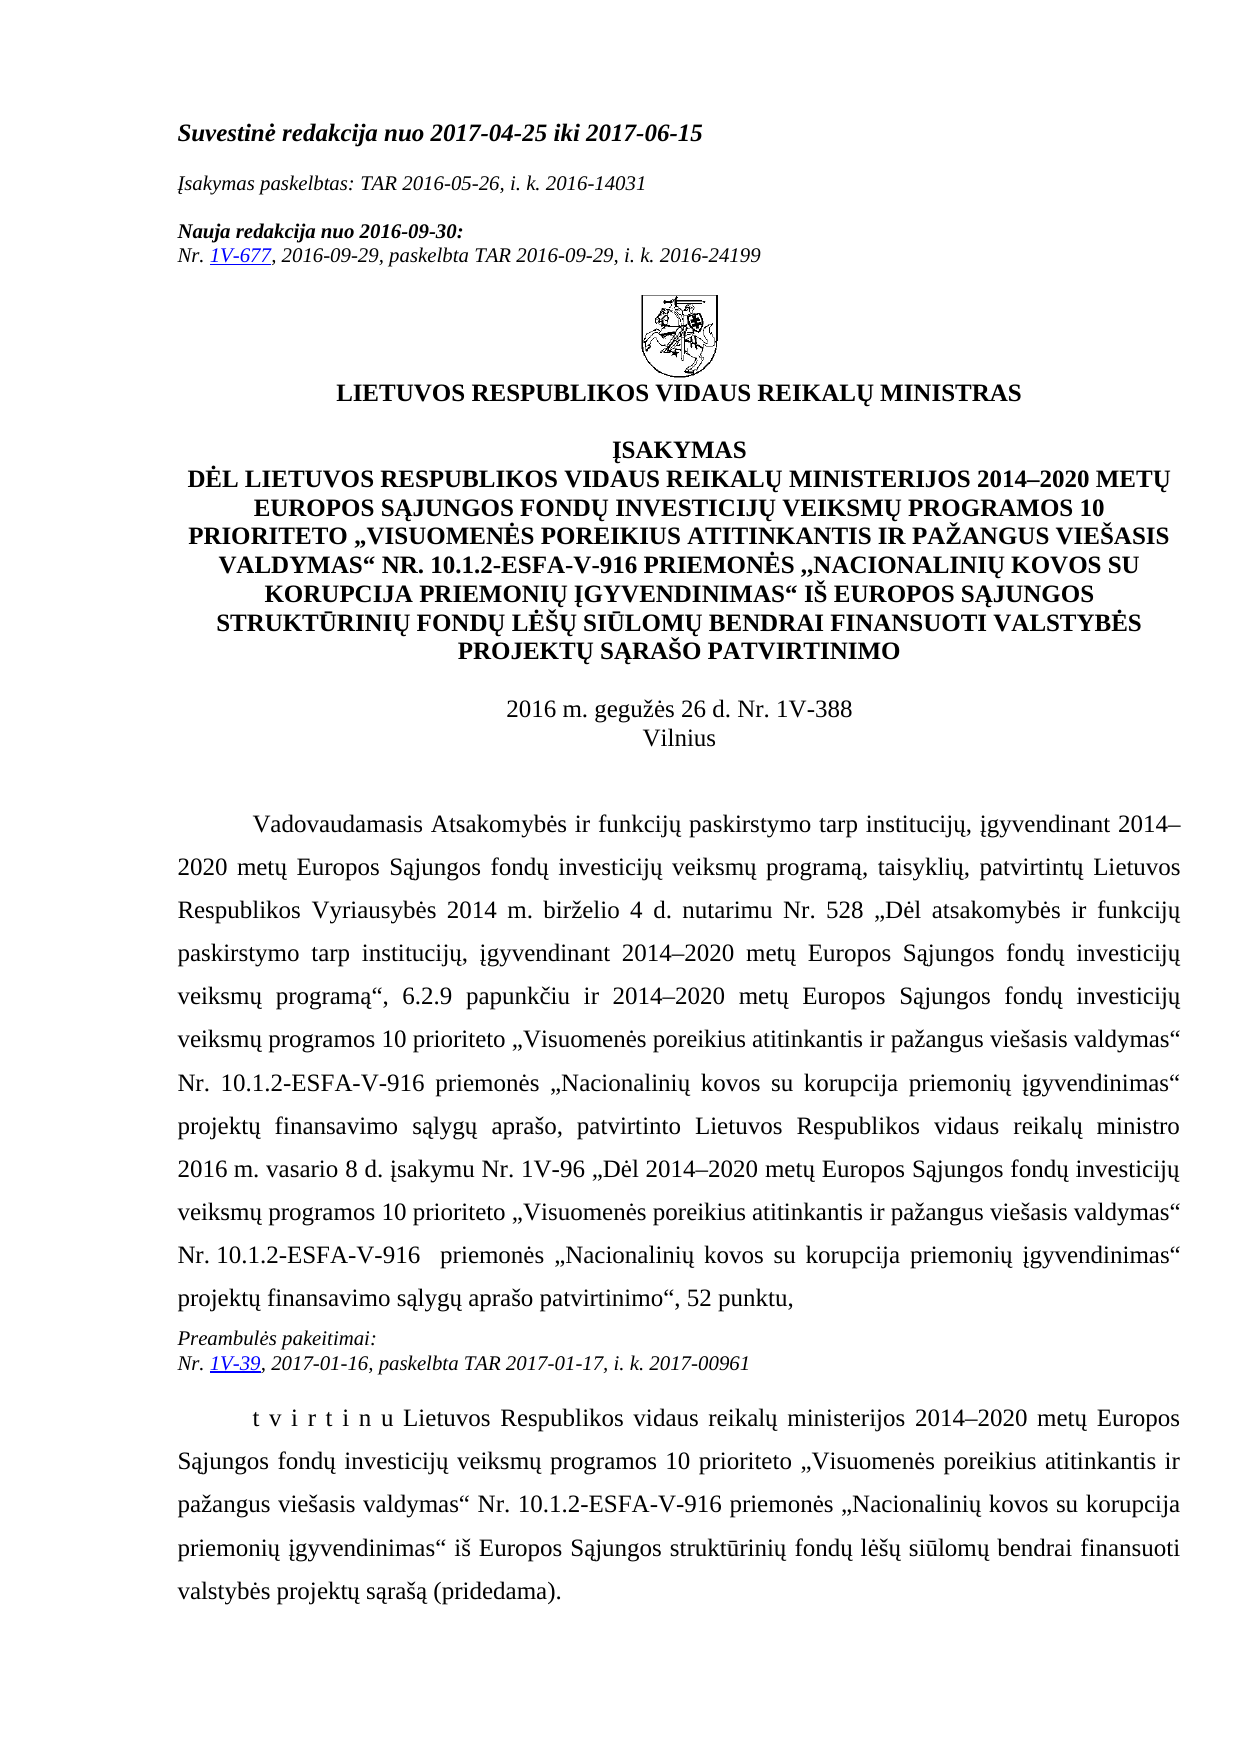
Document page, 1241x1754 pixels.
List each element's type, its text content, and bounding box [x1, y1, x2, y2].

text Įsakymas paskelbtas: TAR 2016-05-26, i. k. 2016-14031 [177, 171, 1181, 195]
text Vadovaudamasis Atsakomybės ir funkcijų paskirstymo tarp institucijų, įgyvendinant 2014–2020 metų Europos Sąjungos fondų investicijų veiksmų programą, taisyklių, patvirtintų Lietuvos Respublikos Vyriausybės 2014 m. birželio 4 d. nutarimu Nr. 528 „Dėl atsakomybės ir funkcijų paskirstymo tarp institucijų, įgyvendinant 2014–2020 metų Europos Sąjungos fondų investicijų veiksmų programą“, 6.2.9 papunkčiu ir 2014–2020 metų Europos Sąjungos fondų investicijų veiksmų programos 10 prioriteto „Visuomenės poreikius atitinkantis ir pažangus viešasis valdymas“ Nr. 10.1.2-ESFA-V-916 priemonės „Nacionalinių kovos su korupcija priemonių įgyvendinimas“ projektų finansavimo sąlygų aprašo, patvirtinto Lietuvos Respublikos vidaus reikalų ministro 2016 m. vasario 8 d. įsakymu Nr. 1V-96 „Dėl 2014–2020 metų Europos Sąjungos fondų investicijų veiksmų programos 10 prioriteto „Visuomenės poreikius atitinkantis ir pažangus viešasis valdymas“ Nr. 10.1.2-ESFA-V-916 priemonės „Nacionalinių kovos su korupcija priemonių įgyvendinimas“ projektų finansavimo sąlygų aprašo patvirtinimo“, 52 punktu, [177, 809, 1181, 1312]
text Nr. 1V-39, 2017-01-16, paskelbta TAR 2017-01-17, i. k. 2017-00961 [177, 1350, 1181, 1374]
text t v i r t i n u Lietuvos Respublikos vidaus reikalų ministerijos 2014–2020 metų Europos Sąjungos fondų investicijų veiksmų programos 10 prioriteto „Visuomenės poreikius atitinkantis ir pažangus viešasis valdymas“ Nr. 10.1.2-ESFA-V-916 priemonės „Nacionalinių kovos su korupcija priemonių įgyvendinimas“ iš Europos Sąjungos struktūrinių fondų lėšų siūlomų bendrai finansuoti valstybės projektų sąrašą (pridedama). [177, 1403, 1181, 1604]
text ĮSAKYMAS [177, 435, 1181, 464]
text LIETUVOS RESPUBLIKOS VIDAUS REIKALŲ MINISTRAS [177, 378, 1181, 406]
text DĖL LIETUVOS RESPUBLIKOS VIDAUS REIKALŲ MINISTERIJOS 2014–2020 METŲ EUROPOS SĄJUNGOS FONDŲ INVESTICIJŲ VEIKSMŲ PROGRAMOS 10 PRIORITETO „VISUOMENĖS POREIKIUS ATITINKANTIS IR PAŽANGUS VIEŠASIS VALDYMAS“ NR. 10.1.2-ESFA-V-916 PRIEMONĖS ,,NACIONALINIŲ KOVOS SU KORUPCIJA PRIEMONIŲ ĮGYVENDINIMAS“ IŠ EUROPOS SĄJUNGOS STRUKTŪRINIŲ FONDŲ LĖŠŲ SIŪLOMŲ BENDRAI FINANSUOTI VALSTYBĖS PROJEKTŲ SĄRAŠO PATVIRTINIMO [177, 464, 1181, 665]
text Nr. 1V-677, 2016-09-29, paskelbta TAR 2016-09-29, i. k. 2016-24199 [177, 243, 1181, 267]
text Preambulės pakeitimai: [177, 1326, 1181, 1350]
text Suvestinė redakcija nuo 2017-04-25 iki 2017-06-15 [177, 118, 1181, 147]
text 2016 m. gegužės 26 d. Nr. 1V-388 [177, 694, 1181, 723]
text Vilnius [177, 723, 1181, 751]
text Nauja redakcija nuo 2016-09-30: [177, 219, 1181, 243]
